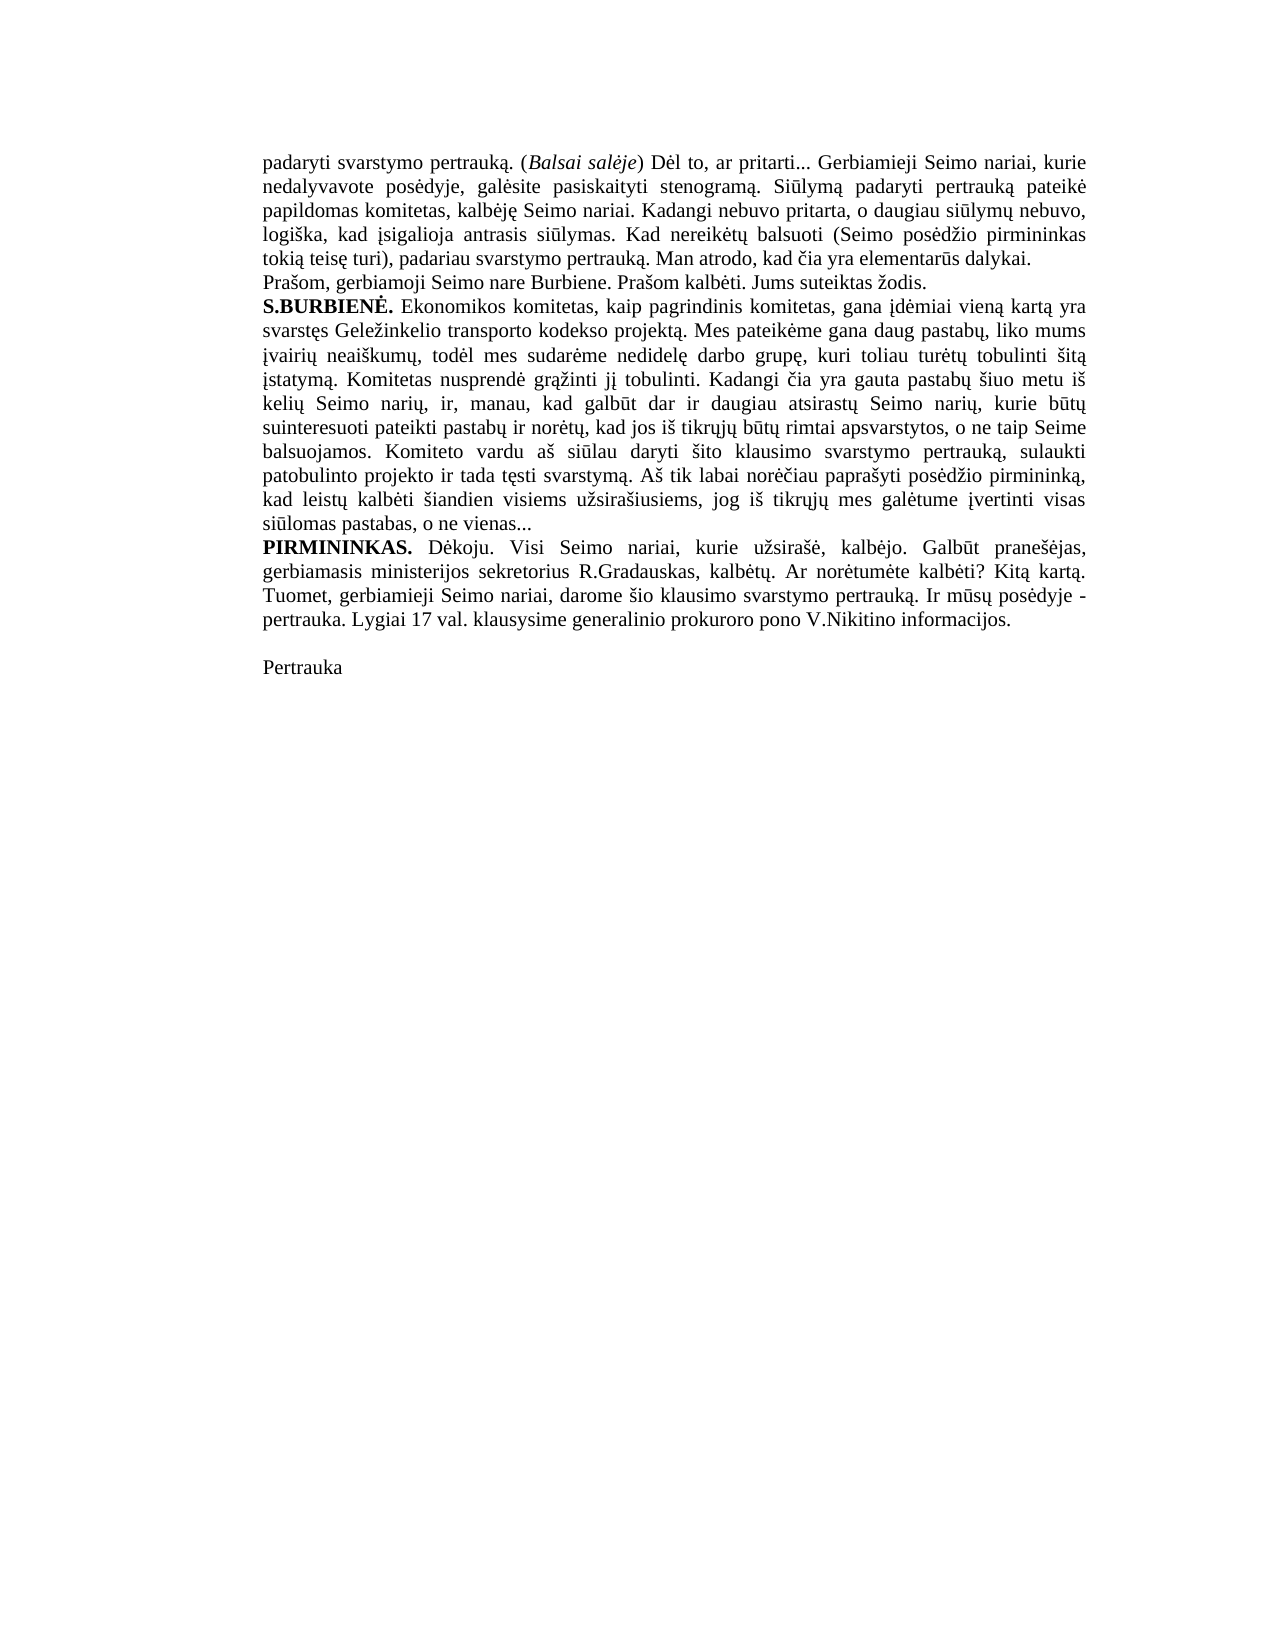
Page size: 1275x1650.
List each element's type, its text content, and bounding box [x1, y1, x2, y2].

text Pertrauka [262, 655, 1087, 679]
text S.BURBIENĖ. Ekonomikos komitetas, kaip pagrindinis komitetas, gana įdėmiai vieną kartą yra svarstęs Geležinkelio transporto kodekso projektą. Mes pateikėme gana daug pastabų, liko mums įvairių neaiškumų, todėl mes sudarėme nedidelę darbo grupę, kuri toliau turėtų tobulinti šitą įstatymą. Komitetas nusprendė grąžinti jį tobulinti. Kadangi čia yra gauta pastabų šiuo metu iš kelių Seimo narių, ir, manau, kad galbūt dar ir daugiau atsirastų Seimo narių, kurie būtų suinteresuoti pateikti pastabų ir norėtų, kad jos iš tikrųjų būtų rimtai apsvarstytos, o ne taip Seime balsuojamos. Komiteto vardu aš siūlau daryti šito klausimo svarstymo pertrauką, sulaukti patobulinto projekto ir tada tęsti svarstymą. Aš tik labai norėčiau paprašyti posėdžio pirmininką, kad leistų kalbėti šiandien visiems užsirašiusiems, jog iš tikrųjų mes galėtume įvertinti visas siūlomas pastabas, o ne vienas... [262, 294, 1087, 535]
text PIRMININKAS. Dėkoju. Visi Seimo nariai, kurie užsirašė, kalbėjo. Galbūt pranešėjas, gerbiamasis ministerijos sekretorius R.Gradauskas, kalbėtų. Ar norėtumėte kalbėti? Kitą kartą. Tuomet, gerbiamieji Seimo nariai, darome šio klausimo svarstymo pertrauką. Ir mūsų posėdyje - pertrauka. Lygiai 17 val. klausysime generalinio prokuroro pono V.Nikitino informacijos. [262, 535, 1087, 631]
text Prašom, gerbiamoji Seimo nare Burbiene. Prašom kalbėti. Jums suteiktas žodis. [262, 270, 1087, 294]
text padaryti svarstymo pertrauką. (Balsai salėje) Dėl to, ar pritarti... Gerbiamieji Seimo nariai, kurie nedalyvavote posėdyje, galėsite pasiskaityti stenogramą. Siūlymą padaryti pertrauką pateikė papildomas komitetas, kalbėję Seimo nariai. Kadangi nebuvo pritarta, o daugiau siūlymų nebuvo, logiška, kad įsigalioja antrasis siūlymas. Kad nereikėtų balsuoti (Seimo posėdžio pirmininkas tokią teisę turi), padariau svarstymo pertrauką. Man atrodo, kad čia yra elementarūs dalykai. [262, 150, 1087, 270]
